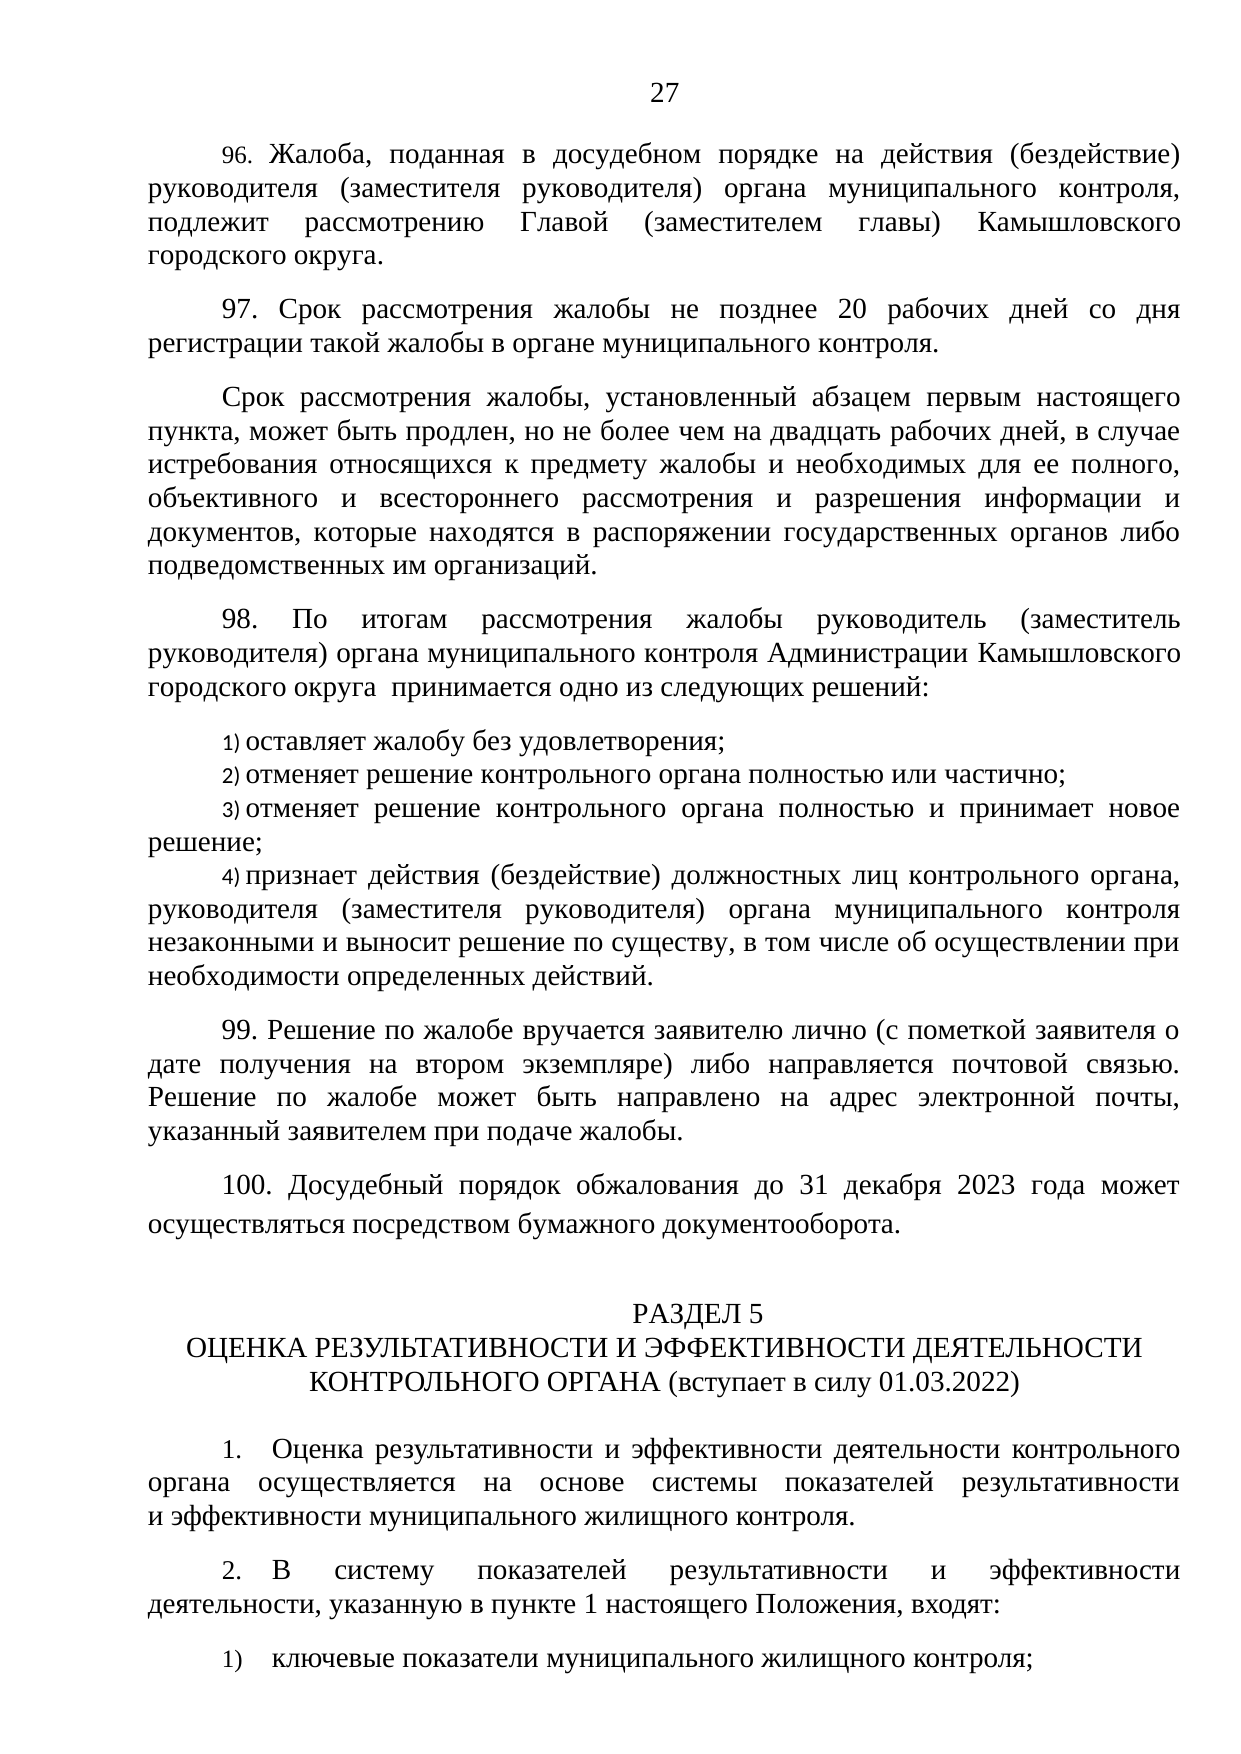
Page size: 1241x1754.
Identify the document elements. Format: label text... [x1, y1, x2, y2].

text 97. Срок рассмотрения жалобы не позднее 20 рабочих дней со дня регистрации такой жалобы в органе муниципального контроля. [148, 292, 1181, 359]
list В систему показателей результативности и эффективности деятельности, указанную в пункте 1 настоящего Положения, входят: [148, 1552, 1181, 1619]
list ключевые показатели муниципального жилищного контроля; [148, 1640, 1181, 1674]
text 100. Досудебный порядок обжалования до 31 декабря 2023 года может осуществляться посредством бумажного документооборота. [148, 1167, 1181, 1239]
list отменяет решение контрольного органа полностью или частично; [148, 757, 1181, 790]
text 98. По итогам рассмотрения жалобы руководитель (заместитель руководителя) органа муниципального контроля Администрации Камышловского городского округа принимается одно из следующих решений: [148, 602, 1181, 702]
text 99. Решение по жалобе вручается заявителю лично (с пометкой заявителя о дате получения на втором экземпляре) либо направляется почтовой связью. Решение по жалобе может быть направлено на адрес электронной почты, указанный заявителем при подаче жалобы. [148, 1012, 1181, 1146]
text РАЗДЕЛ 5 [148, 1297, 1181, 1330]
text ОЦЕНКА РЕЗУЛЬТАТИВНОСТИ И ЭФФЕКТИВНОСТИ ДЕЯТЕЛЬНОСТИ КОНТРОЛЬНОГО ОРГАНА (вступает в силу 01.03.2022) [148, 1330, 1181, 1397]
list отменяет решение контрольного органа полностью и принимает новое решение; [148, 790, 1181, 857]
list оставляет жалобу без удовлетворения; [148, 723, 1181, 757]
text Срок рассмотрения жалобы, установленный абзацем первым настоящего пункта, может быть продлен, но не более чем на двадцать рабочих дней, в случае истребования относящихся к предмету жалобы и необходимых для ее полного, объективного и всестороннего рассмотрения и разрешения информации и документов, которые находятся в распоряжении государственных органов либо подведомственных им организаций. [148, 379, 1181, 581]
list Оценка результативности и эффективности деятельности контрольного органа осуществляется на основе системы показателей результативности и эффективности муниципального жилищного контроля. [148, 1431, 1181, 1531]
list признает действия (бездействие) должностных лиц контрольного органа, руководителя (заместителя руководителя) органа муниципального контроля незаконными и выносит решение по существу, в том числе об осуществлении при необходимости определенных действий. [148, 857, 1181, 991]
text 96. Жалоба, поданная в досудебном порядке на действия (бездействие) руководителя (заместителя руководителя) органа муниципального контроля, подлежит рассмотрению Главой (заместителем главы) Камышловского городского округа. [148, 137, 1181, 271]
